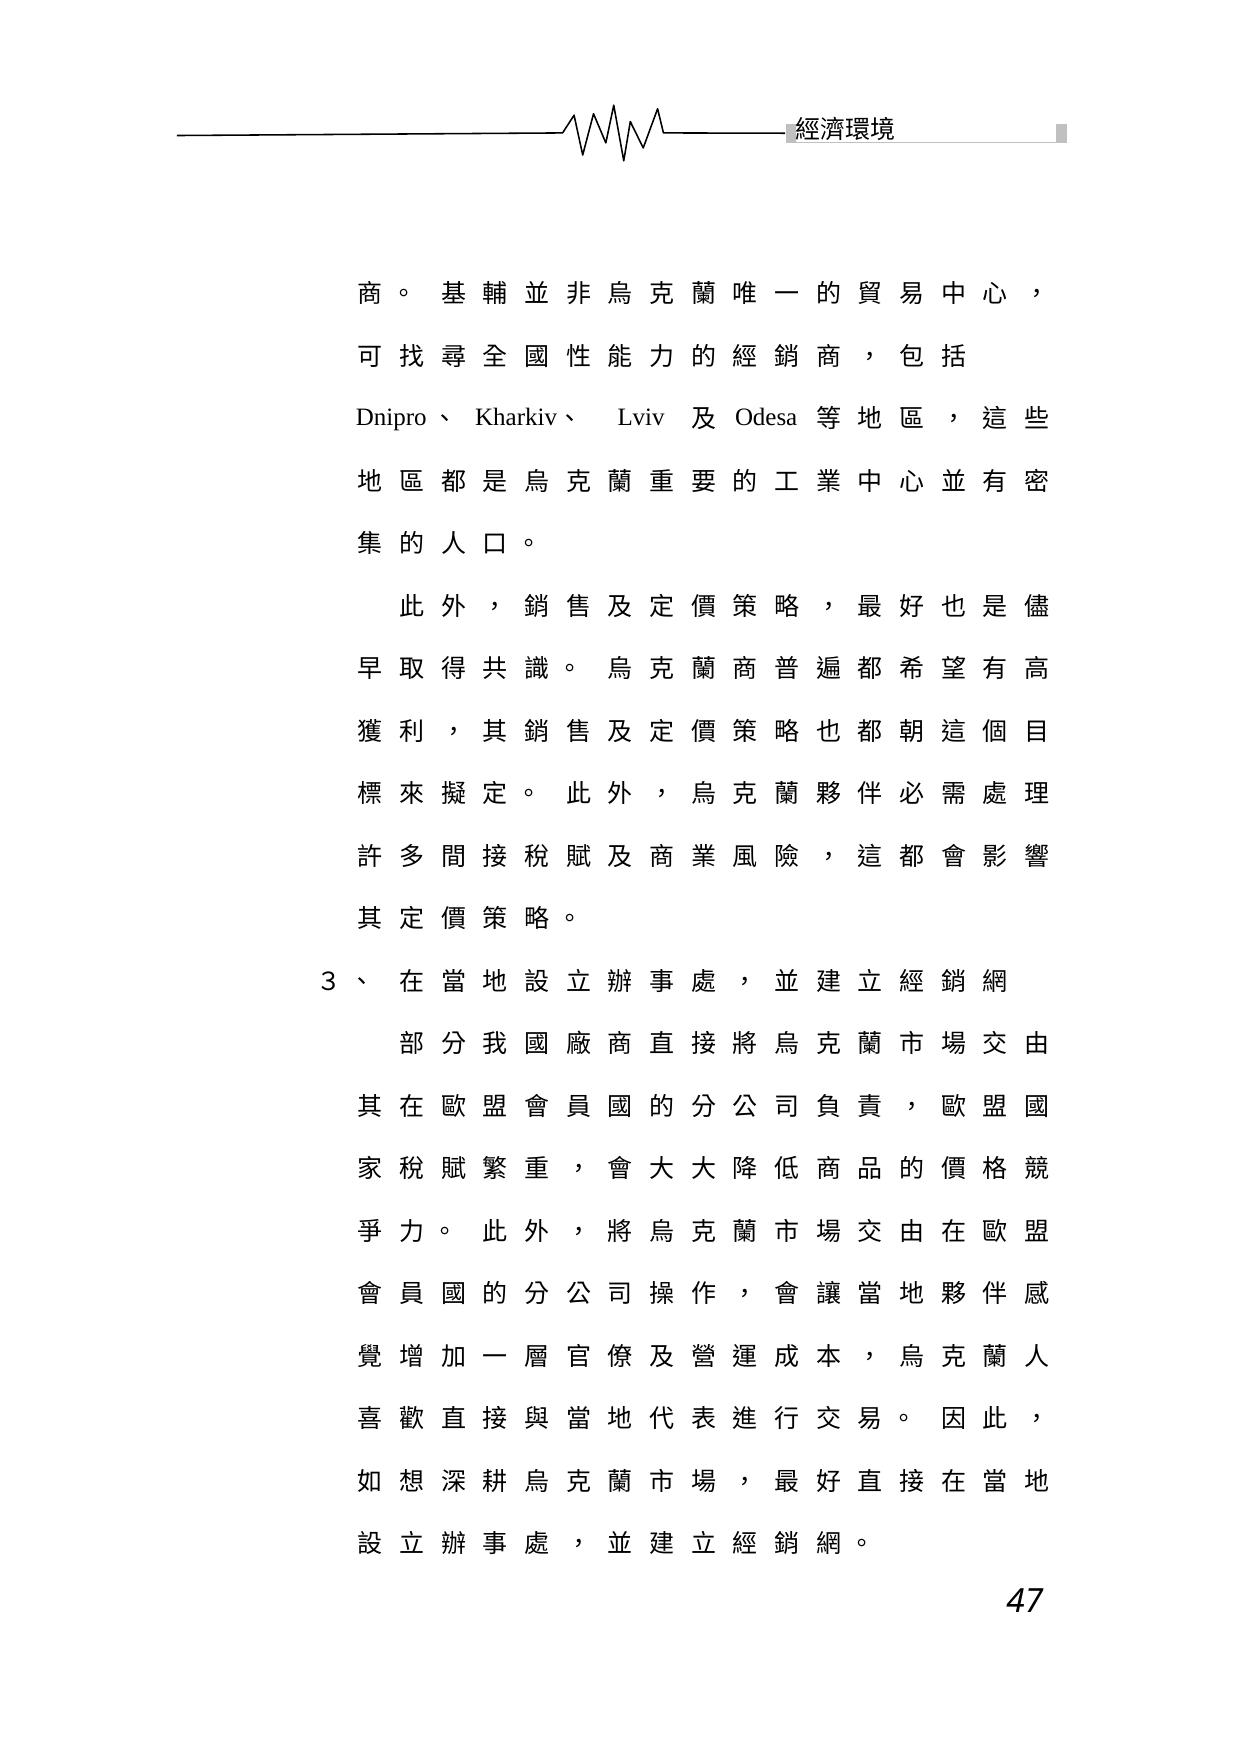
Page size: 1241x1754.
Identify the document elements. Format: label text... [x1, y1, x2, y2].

text 此外，銷售及定價策略，最好也是儘早取得共識。烏克蘭商普遍都希望有高獲利，其銷售及定價策略也都朝這個目標來擬定。此外，烏克蘭夥伴必需處理許多間接稅賦及商業風險，這都會影響其定價策略。 [330, 563, 1058, 938]
text 部分我國廠商直接將烏克蘭市場交由其在歐盟會員國的分公司負責，歐盟國家稅賦繁重，會大大降低商品的價格競爭力。此外，將烏克蘭市場交由在歐盟會員國的分公司操作，會讓當地夥伴感覺增加一層官僚及營運成本，烏克蘭人喜歡直接與當地代表進行交易。因此，如想深耕烏克蘭市場，最好直接在當地設立辦事處，並建立經銷網。 [330, 1000, 1058, 1563]
text ３、在當地設立辦事處，並建立經銷網 [281, 938, 1058, 1000]
text 商。基輔並非烏克蘭唯一的貿易中心，可找尋全國性能力的經銷商，包括Dnipro、Kharkiv、Lviv及Odesa等地區，這些地區都是烏克蘭重要的工業中心並有密集的人口。 [330, 250, 1058, 563]
